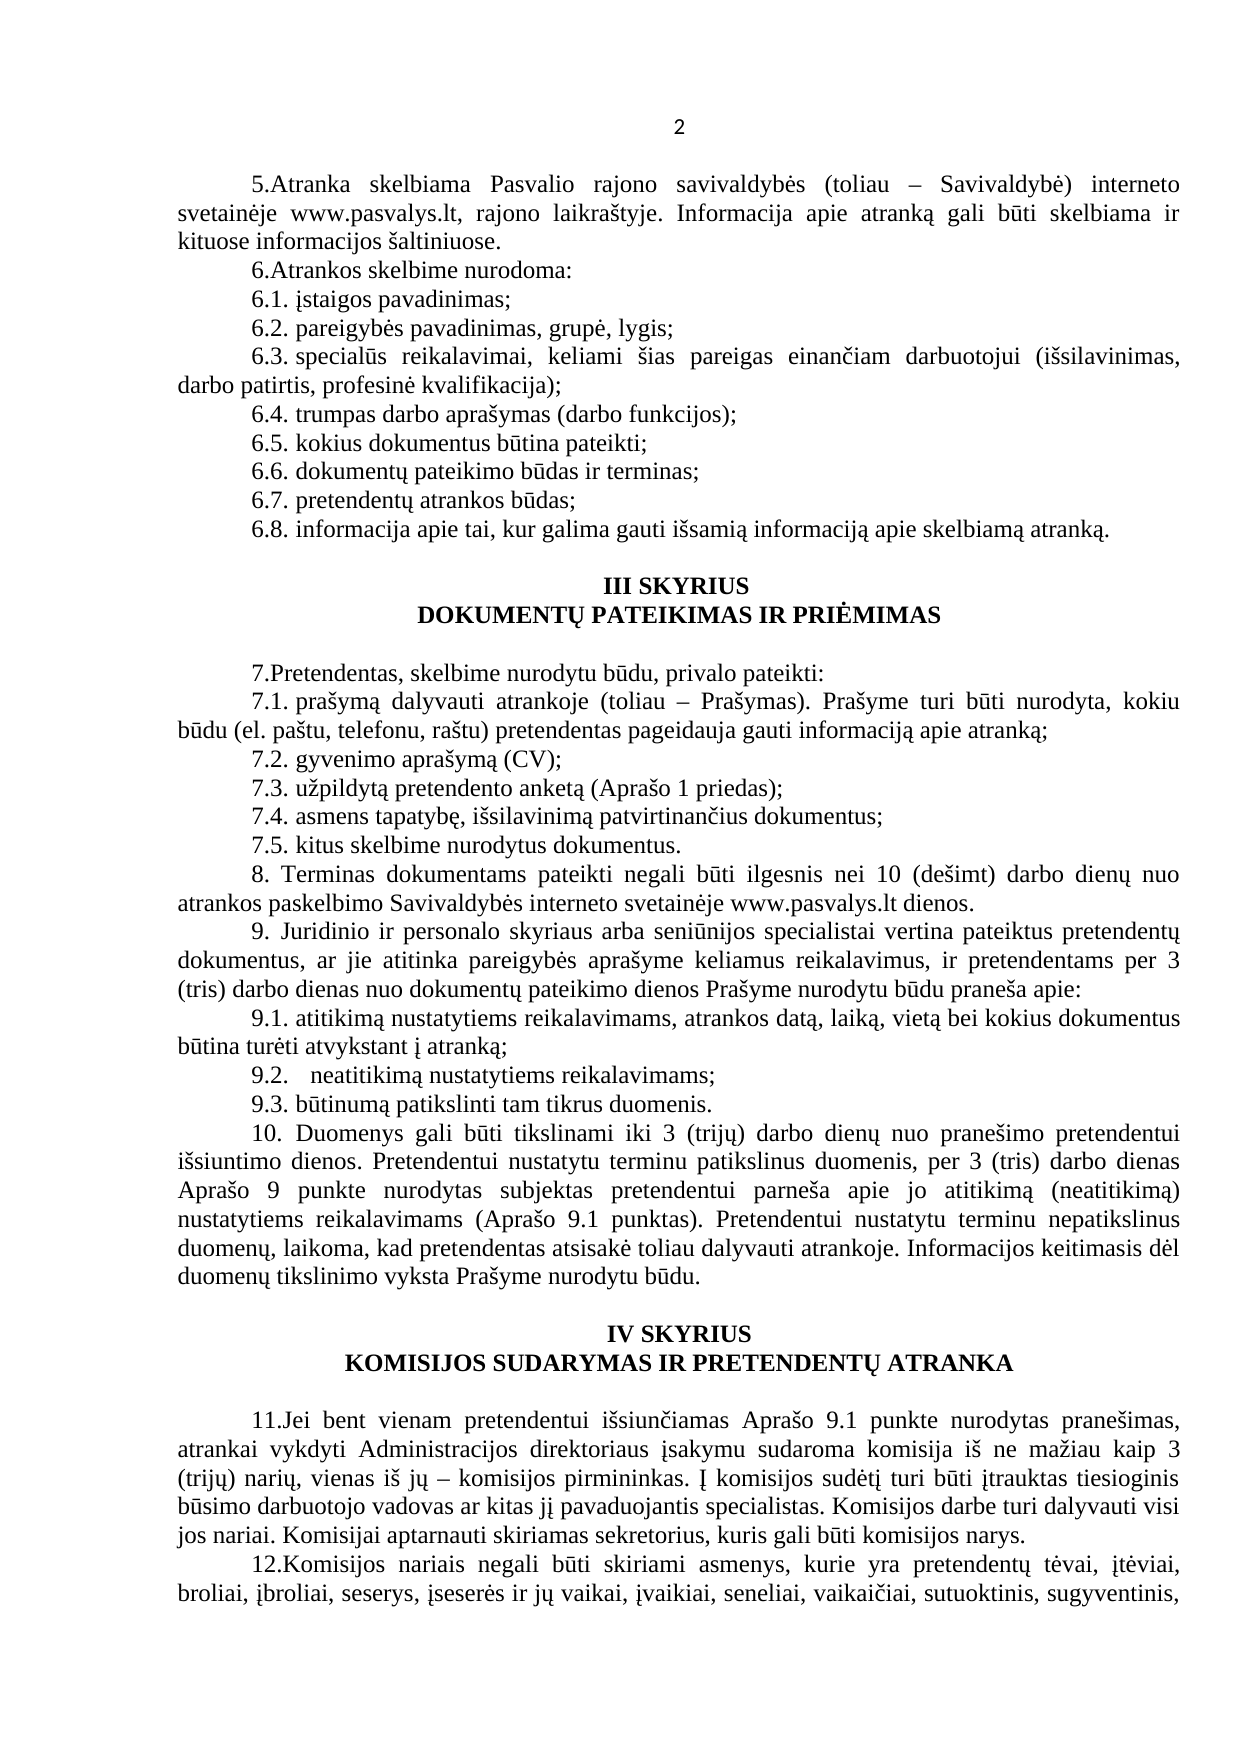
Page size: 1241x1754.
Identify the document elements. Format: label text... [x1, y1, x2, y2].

text 6.8. informacija apie tai, kur galima gauti išsamią informaciją apie skelbiamą atranką. [177, 514, 1181, 543]
text 7.3. užpildytą pretendento anketą (Aprašo 1 priedas); [177, 773, 1181, 801]
text 6.2. pareigybės pavadinimas, grupė, lygis; [177, 313, 1181, 341]
text IV SKYRIUS [177, 1319, 1181, 1348]
text 6.6. dokumentų pateikimo būdas ir terminas; [177, 456, 1181, 485]
text 6.5. kokius dokumentus būtina pateikti; [177, 428, 1181, 456]
text 6.7. pretendentų atrankos būdas; [177, 485, 1181, 514]
text 6.1. įstaigos pavadinimas; [177, 284, 1181, 313]
text 7.4. asmens tapatybę, išsilavinimą patvirtinančius dokumentus; [177, 801, 1181, 830]
text 10. Duomenys gali būti tikslinami iki 3 (trijų) darbo dienų nuo pranešimo pretendentui išsiuntimo dienos. Pretendentui nustatytu terminu patikslinus duomenis, per 3 (tris) darbo dienas Aprašo 9 punkte nurodytas subjektas pretendentui parneša apie jo atitikimą (neatitikimą) nustatytiems reikalavimams (Aprašo 9.1 punktas). Pretendentui nustatytu terminu nepatikslinus duomenų, laikoma, kad pretendentas atsisakė toliau dalyvauti atrankoje. Informacijos keitimasis dėl duomenų tikslinimo vyksta Prašyme nurodytu būdu. [177, 1118, 1181, 1290]
text 7.1. prašymą dalyvauti atrankoje (toliau – Prašymas). Prašyme turi būti nurodyta, kokiu būdu (el. paštu, telefonu, raštu) pretendentas pageidauja gauti informaciją apie atranką; [177, 686, 1181, 744]
text 7.5. kitus skelbime nurodytus dokumentus. [177, 830, 1181, 859]
text 11. Jei bent vienam pretendentui išsiunčiamas Aprašo 9.1 punkte nurodytas pranešimas, atrankai vykdyti Administracijos direktoriaus įsakymu sudaroma komisija iš ne mažiau kaip 3 (trijų) narių, vienas iš jų – komisijos pirmininkas. Į komisijos sudėtį turi būti įtrauktas tiesioginis būsimo darbuotojo vadovas ar kitas jį pavaduojantis specialistas. Komisijos darbe turi dalyvauti visi jos nariai. Komisijai aptarnauti skiriamas sekretorius, kuris gali būti komisijos narys. [177, 1405, 1181, 1549]
text 9.1. atitikimą nustatytiems reikalavimams, atrankos datą, laiką, vietą bei kokius dokumentus būtina turėti atvykstant į atranką; [177, 1003, 1181, 1060]
text 7. Pretendentas, skelbime nurodytu būdu, privalo pateikti: [177, 658, 1181, 686]
text 9.3. būtinumą patikslinti tam tikrus duomenis. [177, 1089, 1181, 1118]
text 9. Juridinio ir personalo skyriaus arba seniūnijos specialistai vertina pateiktus pretendentų dokumentus, ar jie atitinka pareigybės aprašyme keliamus reikalavimus, ir pretendentams per 3 (tris) darbo dienas nuo dokumentų pateikimo dienos Prašyme nurodytu būdu praneša apie: [177, 916, 1181, 1003]
text 9.2. neatitikimą nustatytiems reikalavimams; [251, 1060, 1181, 1089]
text 6. Atrankos skelbime nurodoma: [177, 255, 1181, 284]
text 12. Komisijos nariais negali būti skiriami asmenys, kurie yra pretendentų tėvai, įtėviai, broliai, įbroliai, seserys, įseserės ir jų vaikai, įvaikiai, seneliai, vaikaičiai, sutuoktinis, sugyventinis, [177, 1549, 1181, 1606]
text KOMISIJOS SUDARYMAS IR PRETENDENTŲ ATRANKA [177, 1348, 1181, 1376]
text 6.4. trumpas darbo aprašymas (darbo funkcijos); [177, 399, 1181, 428]
text DOKUMENTŲ PATEIKIMAS IR PRIĖMIMAS [177, 600, 1181, 629]
text 7.2. gyvenimo aprašymą (CV); [177, 744, 1181, 773]
text 8. Terminas dokumentams pateikti negali būti ilgesnis nei 10 (dešimt) darbo dienų nuo atrankos paskelbimo Savivaldybės interneto svetainėje www.pasvalys.lt dienos. [177, 859, 1181, 916]
text 6.3. specialūs reikalavimai, keliami šias pareigas einančiam darbuotojui (išsilavinimas, darbo patirtis, profesinė kvalifikacija); [177, 341, 1181, 399]
text III SKYRIUS [177, 571, 1181, 600]
text 5. Atranka skelbiama Pasvalio rajono savivaldybės (toliau – Savivaldybė) interneto svetainėje www.pasvalys.lt, rajono laikraštyje. Informacija apie atranką gali būti skelbiama ir kituose informacijos šaltiniuose. [177, 169, 1181, 255]
